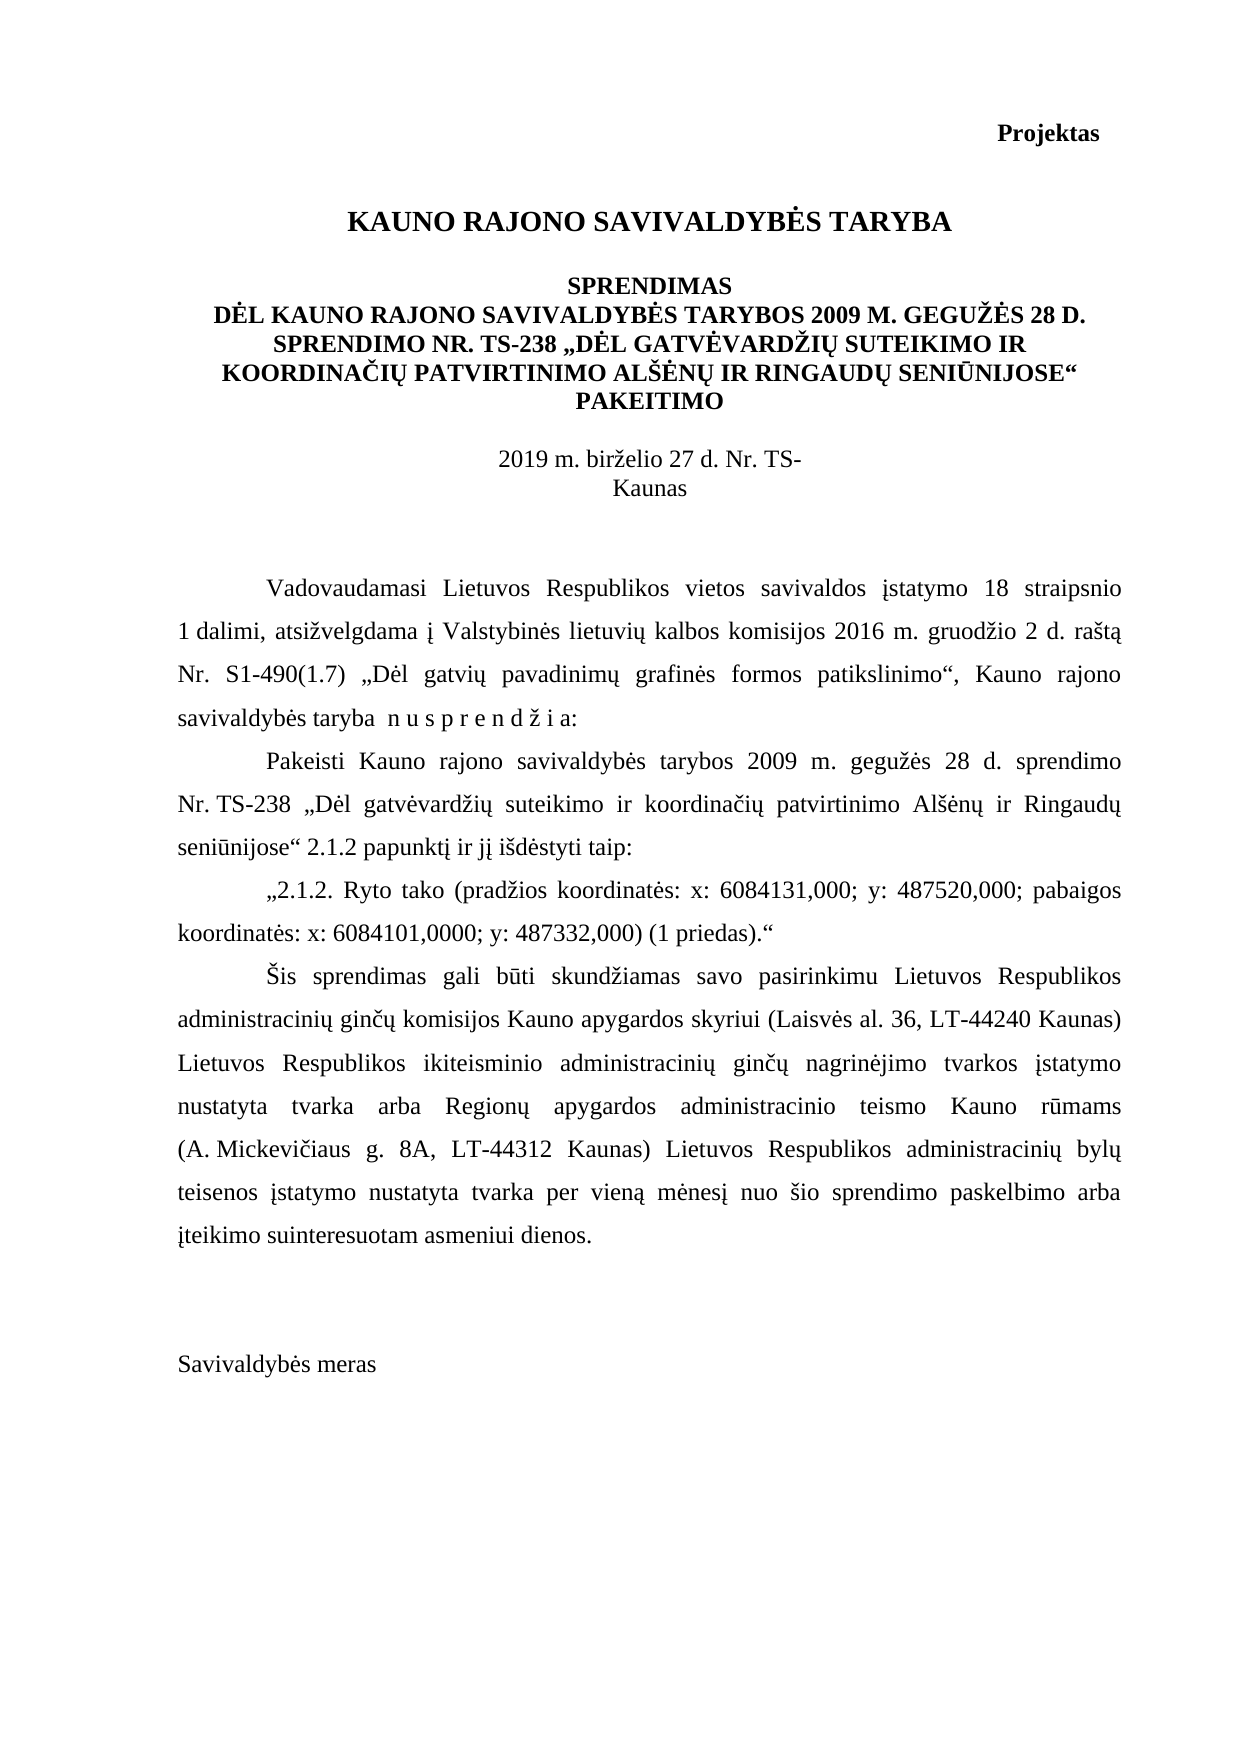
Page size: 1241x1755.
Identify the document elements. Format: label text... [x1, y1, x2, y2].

text 2019 m. birželio 27 d. Nr. TS- [177, 444, 1122, 473]
text Projektas [177, 118, 1122, 147]
text DĖL KAUNO RAJONO SAVIVALDYBĖS TARYBOS 2009 M. GEGUŽĖS 28 D. SPRENDIMO NR. TS-238 „DĖL GATVĖVARDŽIŲ SUTEIKIMO IR KOORDINAČIŲ PATVIRTINIMO ALŠĖNŲ IR RINGAUDŲ SENIŪNIJOSE“ PAKEITIMO [177, 300, 1122, 415]
text SPRENDIMAS [177, 271, 1122, 300]
text Pakeisti Kauno rajono savivaldybės tarybos 2009 m. gegužės 28 d. sprendimo Nr. TS-238 „Dėl gatvėvardžių suteikimo ir koordinačių patvirtinimo Alšėnų ir Ringaudų seniūnijose“ 2.1.2 papunktį ir jį išdėstyti taip: [177, 746, 1122, 861]
text Vadovaudamasi Lietuvos Respublikos vietos savivaldos įstatymo 18 straipsnio 1 dalimi, atsižvelgdama į Valstybinės lietuvių kalbos komisijos 2016 m. gruodžio 2 d. raštą Nr. S1-490(1.7) „Dėl gatvių pavadinimų grafinės formos patikslinimo“, Kauno rajono savivaldybės taryba n u s p r e n d ž i a: [177, 573, 1122, 731]
text Šis sprendimas gali būti skundžiamas savo pasirinkimu Lietuvos Respublikos administracinių ginčų komisijos Kauno apygardos skyriui (Laisvės al. 36, LT-44240 Kaunas) Lietuvos Respublikos ikiteisminio administracinių ginčų nagrinėjimo tvarkos įstatymo nustatyta tvarka arba Regionų apygardos administracinio teismo Kauno rūmams (A. Mickevičiaus g. 8A, LT-44312 Kaunas) Lietuvos Respublikos administracinių bylų teisenos įstatymo nustatyta tvarka per vieną mėnesį nuo šio sprendimo paskelbimo arba įteikimo suinteresuotam asmeniui dienos. [177, 961, 1122, 1249]
text Savivaldybės meras [177, 1349, 1122, 1378]
text Kaunas [177, 473, 1122, 501]
text „2.1.2. Ryto tako (pradžios koordinatės: x: 6084131,000; y: 487520,000; pabaigos koordinatės: x: 6084101,0000; y: 487332,000) (1 priedas).“ [177, 875, 1122, 947]
text KAUNO RAJONO SAVIVALDYBĖS TARYBA [177, 204, 1122, 238]
